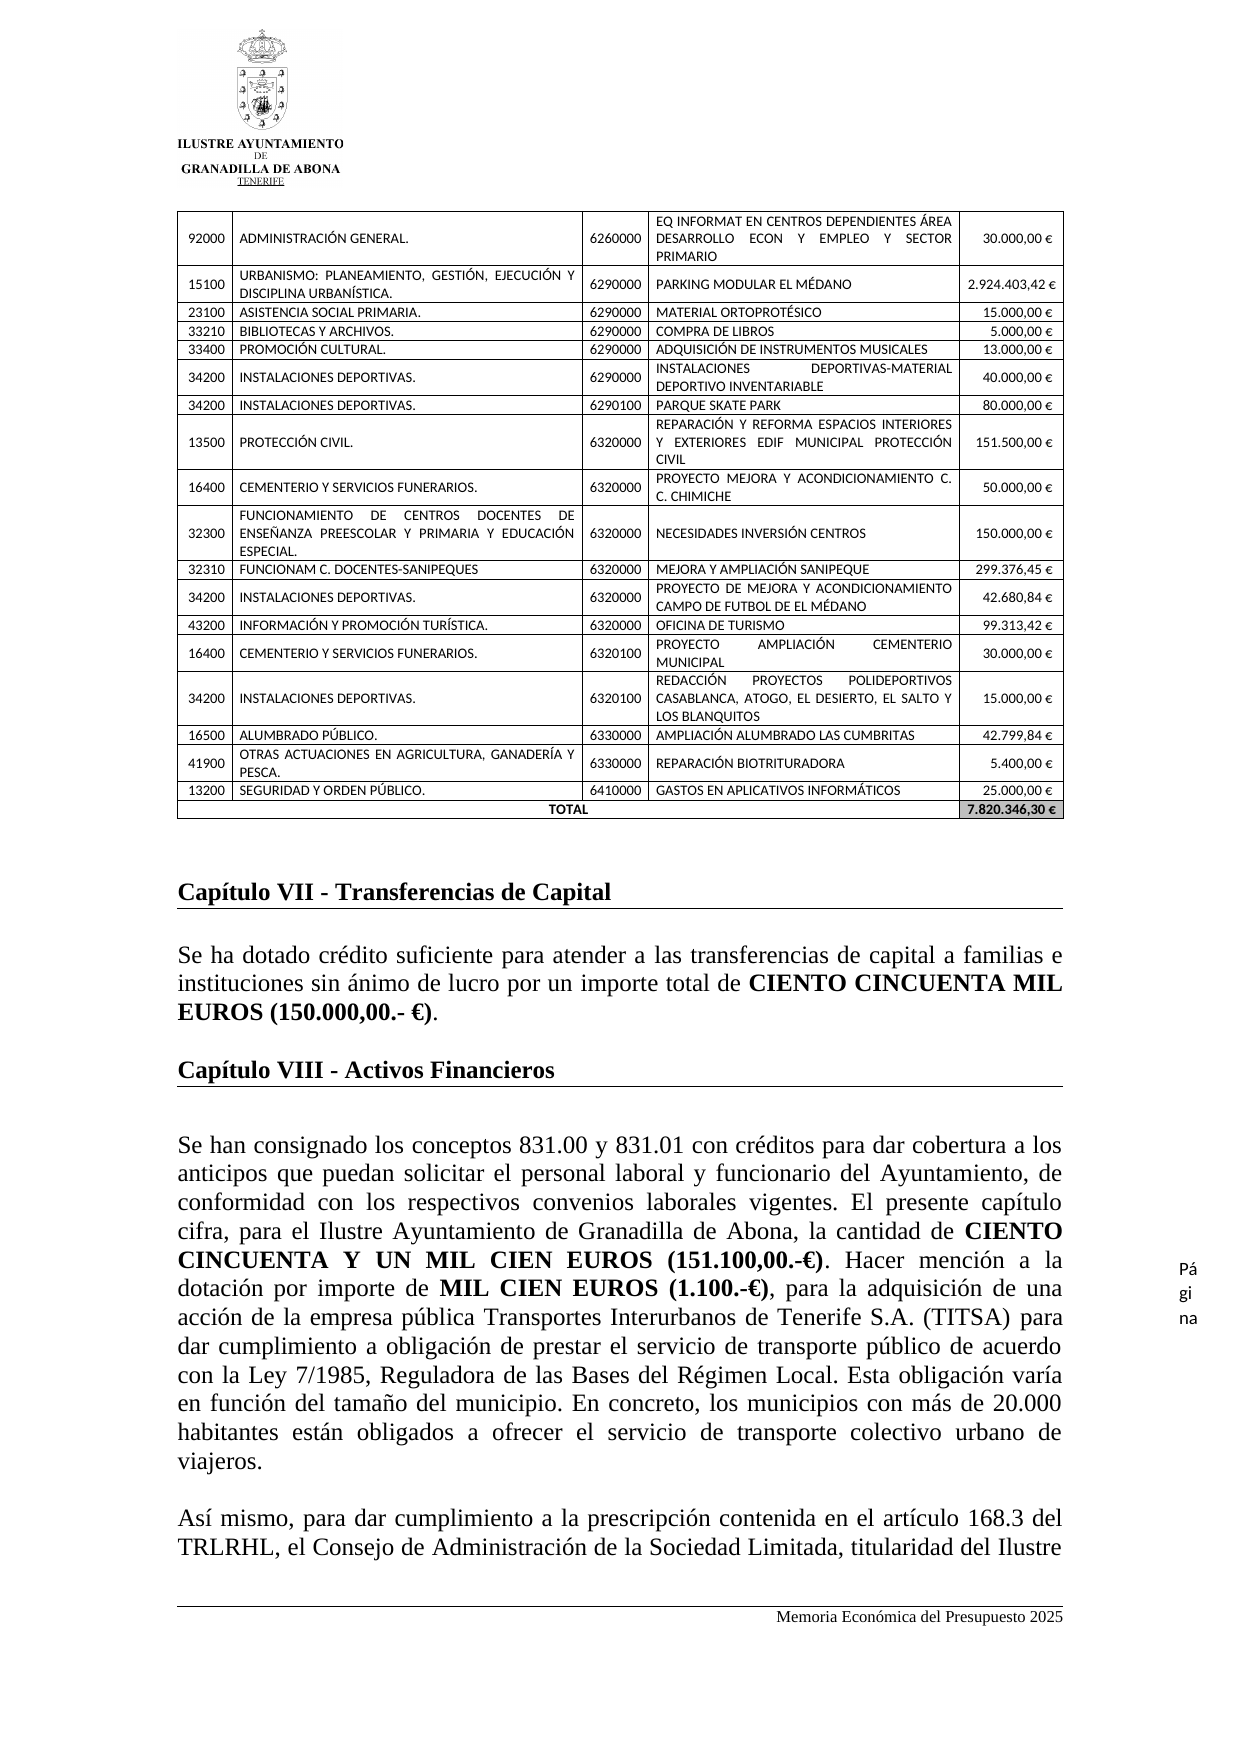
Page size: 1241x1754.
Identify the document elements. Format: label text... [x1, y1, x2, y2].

table_cell ALUMBRADO PÚBLICO. [233, 726, 582, 744]
table_cell BIBLIOTECAS Y ARCHIVOS. [233, 322, 582, 339]
text Se han consignado los conceptos 831.00 y 831.01 con créditos para dar cobertura a los anticipos que puedan solicitar el personal laboral y funcionario del Ayuntamiento, de conformidad con los respectivos convenios laborales vigentes. El presente capítulo cifra, para el Ilustre Ayuntamiento de Granadilla de Abona, la cantidad de CIENTO CINCUENTA Y UN MIL CIEN EUROS (151.100,00.-€). Hacer mención a la dotación por importe de MIL CIEN EUROS (1.100.-€), para la adquisición de una acción de la empresa pública Transportes Interurbanos de Tenerife S.A. (TITSA) para dar cumplimiento a obligación de prestar el servicio de transporte público de acuerdo con la Ley 7/1985, Reguladora de las Bases del Régimen Local. Esta obligación varía en función del tamaño del municipio. En concreto, los municipios con más de 20.000 habitantes están obligados a ofrecer el servicio de transporte colectivo urbano de viajeros. [177, 1130, 1063, 1475]
table_cell INSTALACIONES DEPORTIVAS. [233, 396, 582, 414]
table_cell 13200 [178, 782, 232, 799]
table_cell 50.000,00 € [960, 470, 1063, 505]
table_cell 150.000,00 € [960, 506, 1063, 559]
table_cell 42.680,84 € [960, 580, 1063, 615]
table_cell 6330000 [583, 745, 648, 781]
table_cell 16400 [178, 635, 232, 671]
table_cell 40.000,00 € [960, 360, 1063, 395]
table_cell 99.313,42 € [960, 616, 1063, 634]
table_cell 25.000,00 € [960, 782, 1063, 799]
table_cell 6320100 [583, 635, 648, 671]
table_cell 42.799,84 € [960, 726, 1063, 744]
table_cell INFORMACIÓN Y PROMOCIÓN TURÍSTICA. [233, 616, 582, 634]
table_cell COMPRA DE LIBROS [649, 322, 959, 339]
table_cell 34200 [178, 396, 232, 414]
table_cell 15.000,00 € [960, 303, 1063, 321]
table_cell FUNCIONAMIENTO DE CENTROS DOCENTES DE ENSEÑANZA PREESCOLAR Y PRIMARIA Y EDUCACIÓN ESPECIAL. [233, 506, 582, 559]
table_cell PROYECTO AMPLIACIÓN CEMENTERIO MUNICIPAL [649, 635, 959, 671]
table_cell 15.000,00 € [960, 672, 1063, 725]
table_cell 41900 [178, 745, 232, 781]
table_cell REDACCIÓN PROYECTOS POLIDEPORTIVOS CASABLANCA, ATOGO, EL DESIERTO, EL SALTO Y LOS BLANQUITOS [649, 672, 959, 725]
table_cell 6320000 [583, 580, 648, 615]
table_cell EQ INFORMAT EN CENTROS DEPENDIENTES ÁREA DESARROLLO ECON Y EMPLEO Y SECTOR PRIMARIO [649, 212, 959, 265]
table_cell 34200 [178, 360, 232, 395]
table_cell MEJORA Y AMPLIACIÓN SANIPEQUE [649, 561, 959, 578]
table_cell 299.376,45 € [960, 561, 1063, 578]
table_cell INSTALACIONES DEPORTIVAS. [233, 360, 582, 395]
table_cell CEMENTERIO Y SERVICIOS FUNERARIOS. [233, 635, 582, 671]
table_cell INSTALACIONES DEPORTIVAS-MATERIAL DEPORTIVO INVENTARIABLE [649, 360, 959, 395]
table_cell 32300 [178, 506, 232, 559]
table_cell MATERIAL ORTOPROTÉSICO [649, 303, 959, 321]
table_cell SEGURIDAD Y ORDEN PÚBLICO. [233, 782, 582, 799]
table_cell 13500 [178, 415, 232, 468]
table_cell 6330000 [583, 726, 648, 744]
text Capítulo VIII - Activos Financieros [177, 1055, 1063, 1086]
table_cell 32310 [178, 561, 232, 578]
table_cell PROYECTO MEJORA Y ACONDICIONAMIENTO C. C. CHIMICHE [649, 470, 959, 505]
table_cell 151.500,00 € [960, 415, 1063, 468]
table_cell 23100 [178, 303, 232, 321]
table_cell 30.000,00 € [960, 212, 1063, 265]
text Así mismo, para dar cumplimiento a la prescripción contenida en el artículo 168.3 del TRLRHL, el Consejo de Administración de la Sociedad Limitada, titularidad del Ilustre [177, 1503, 1063, 1561]
table_cell 6290100 [583, 396, 648, 414]
table_cell 16500 [178, 726, 232, 744]
table_cell 33400 [178, 341, 232, 358]
table_cell 6290000 [583, 341, 648, 358]
table_cell PARKING MODULAR EL MÉDANO [649, 266, 959, 302]
table_cell OFICINA DE TURISMO [649, 616, 959, 634]
table_cell 6290000 [583, 303, 648, 321]
table_cell 6260000 [583, 212, 648, 265]
table_cell ASISTENCIA SOCIAL PRIMARIA. [233, 303, 582, 321]
table_cell 6290000 [583, 322, 648, 339]
table_cell OTRAS ACTUACIONES EN AGRICULTURA, GANADERÍA Y PESCA. [233, 745, 582, 781]
table_cell REPARACIÓN Y REFORMA ESPACIOS INTERIORES Y EXTERIORES EDIF MUNICIPAL PROTECCIÓN CIVIL [649, 415, 959, 468]
table_cell 5.000,00 € [960, 322, 1063, 339]
table_cell AMPLIACIÓN ALUMBRADO LAS CUMBRITAS [649, 726, 959, 744]
table_cell 7.820.346,30 € [960, 801, 1063, 818]
table_cell PROTECCIÓN CIVIL. [233, 415, 582, 468]
table_cell PARQUE SKATE PARK [649, 396, 959, 414]
table_cell 6410000 [583, 782, 648, 799]
table_cell 6320000 [583, 561, 648, 578]
table_cell ADMINISTRACIÓN GENERAL. [233, 212, 582, 265]
table_cell 2.924.403,42 € [960, 266, 1063, 302]
table_cell 34200 [178, 672, 232, 725]
table_cell 15100 [178, 266, 232, 302]
table_cell GASTOS EN APLICATIVOS INFORMÁTICOS [649, 782, 959, 799]
table_cell FUNCIONAM C. DOCENTES-SANIPEQUES [233, 561, 582, 578]
table_cell PROYECTO DE MEJORA Y ACONDICIONAMIENTO CAMPO DE FUTBOL DE EL MÉDANO [649, 580, 959, 615]
table_cell INSTALACIONES DEPORTIVAS. [233, 580, 582, 615]
table_cell 92000 [178, 212, 232, 265]
table_cell NECESIDADES INVERSIÓN CENTROS [649, 506, 959, 559]
text Se ha dotado crédito suficiente para atender a las transferencias de capital a familias e instituciones sin ánimo de lucro por un importe total de CIENTO CINCUENTA MIL EUROS (150.000,00.- €). [177, 940, 1063, 1026]
table_cell TOTAL [178, 801, 959, 818]
text Capítulo VII - Transferencias de Capital [177, 877, 1063, 908]
table_cell 6290000 [583, 360, 648, 395]
table_cell PROMOCIÓN CULTURAL. [233, 341, 582, 358]
table_cell URBANISMO: PLANEAMIENTO, GESTIÓN, EJECUCIÓN Y DISCIPLINA URBANÍSTICA. [233, 266, 582, 302]
table_cell 6290000 [583, 266, 648, 302]
table_cell 33210 [178, 322, 232, 339]
table_cell 6320000 [583, 470, 648, 505]
table_cell 34200 [178, 580, 232, 615]
table_cell CEMENTERIO Y SERVICIOS FUNERARIOS. [233, 470, 582, 505]
table_cell 6320000 [583, 506, 648, 559]
table_cell 6320000 [583, 616, 648, 634]
table_cell 5.400,00 € [960, 745, 1063, 781]
table_cell 16400 [178, 470, 232, 505]
table_cell ADQUISICIÓN DE INSTRUMENTOS MUSICALES [649, 341, 959, 358]
table_cell REPARACIÓN BIOTRITURADORA [649, 745, 959, 781]
table_cell 6320100 [583, 672, 648, 725]
table_cell 6320000 [583, 415, 648, 468]
table_cell 30.000,00 € [960, 635, 1063, 671]
table_cell 43200 [178, 616, 232, 634]
table_cell 80.000,00 € [960, 396, 1063, 414]
table_cell INSTALACIONES DEPORTIVAS. [233, 672, 582, 725]
table_cell 13.000,00 € [960, 341, 1063, 358]
